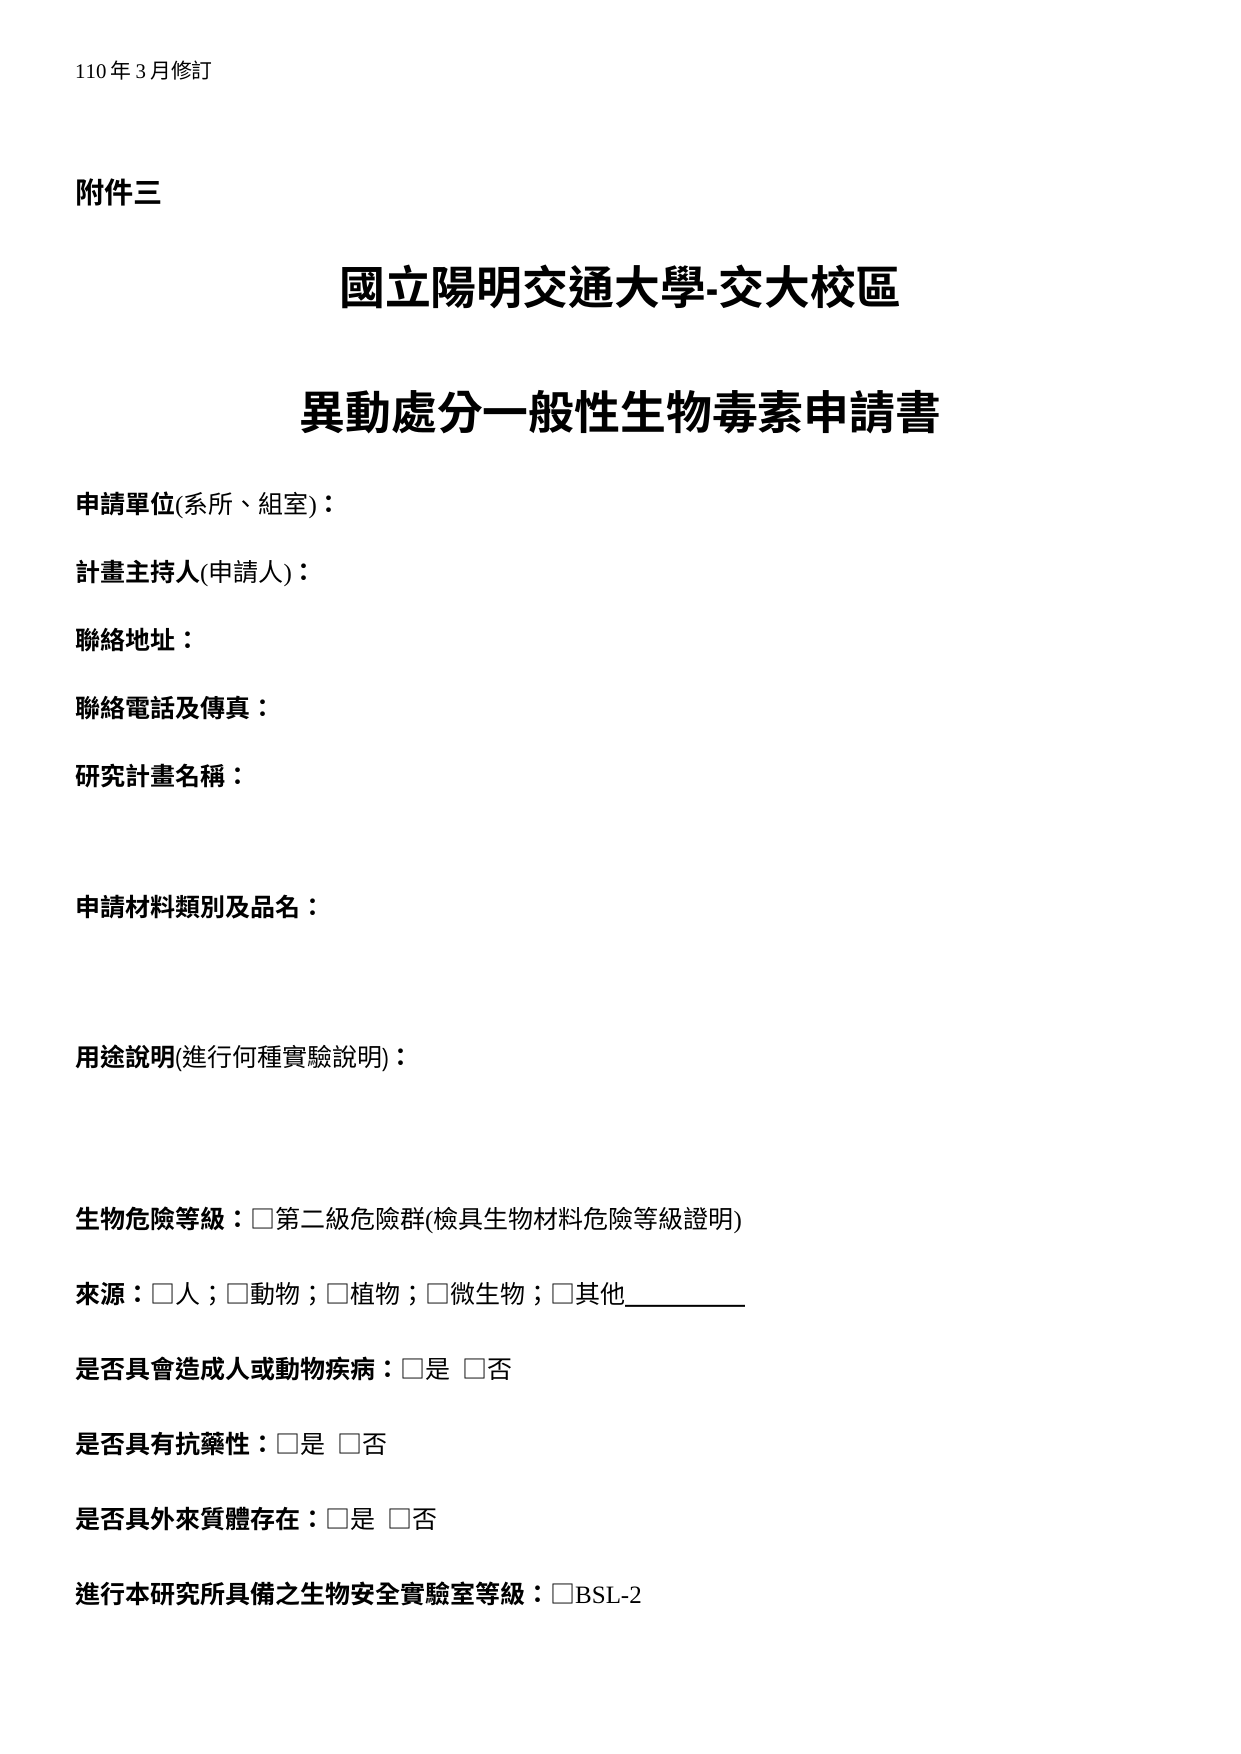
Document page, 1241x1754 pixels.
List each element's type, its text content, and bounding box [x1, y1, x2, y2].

text 用途說明(進行何種實驗說明)： [75, 1013, 1165, 1076]
text 進行本研究所具備之生物安全實驗室等級：□BSL-2 [75, 1551, 1165, 1613]
text 聯絡電話及傳真： [75, 665, 1165, 728]
text 是否具外來質體存在：□是 □否 [75, 1476, 1165, 1538]
text 申請材料類別及品名： [75, 863, 1165, 926]
text 聯絡地址： [75, 597, 1165, 660]
text 申請單位(系所、組室)： [75, 461, 1165, 524]
text 是否具會造成人或動物疾病：□是 □否 [75, 1326, 1165, 1388]
text 生物危險等級：□第二級危險群(檢具生物材料危險等級證明) [75, 1176, 1165, 1238]
text 附件三 [75, 149, 1165, 211]
text 計畫主持人(申請人)： [75, 529, 1165, 592]
text 來源：□人；□動物；□植物；□微生物；□其他________ [75, 1251, 1165, 1313]
text 國立陽明交通大學-交大校區 [75, 211, 1165, 336]
text 研究計畫名稱： [75, 733, 1165, 796]
text 異動處分一般性生物毒素申請書 [75, 336, 1165, 461]
text 是否具有抗藥性：□是 □否 [75, 1401, 1165, 1463]
